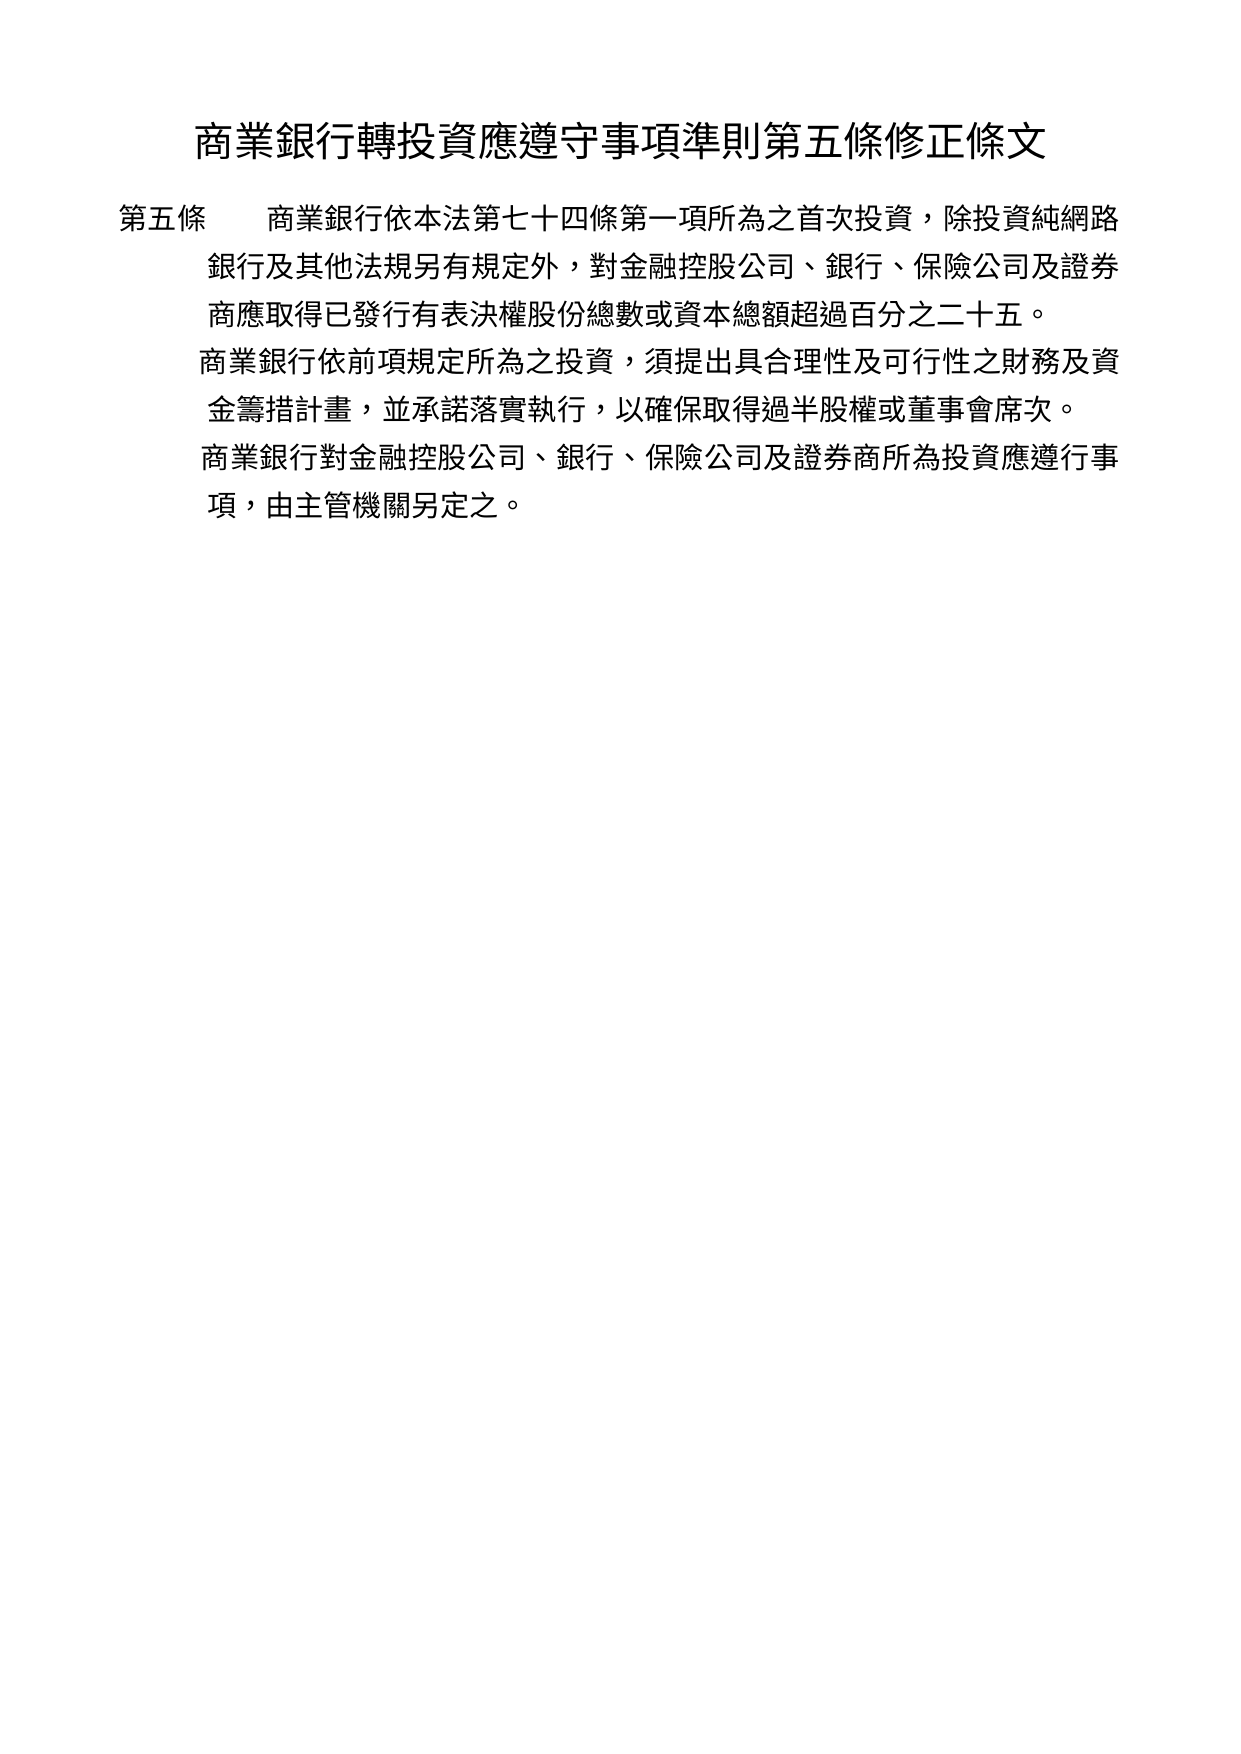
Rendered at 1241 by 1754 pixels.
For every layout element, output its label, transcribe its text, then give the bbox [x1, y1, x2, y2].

text 第五條 商業銀行依本法第七十四條第一項所為之首次投資，除投資純網路銀行及其他法規另有規定外，對金融控股公司、銀行、保險公司及證券商應取得已發行有表決權股份總數或資本總額超過百分之二十五。 [118, 191, 1122, 334]
text 商業銀行對金融控股公司、銀行、保險公司及證券商所為投資應遵行事項，由主管機關另定之。 [118, 430, 1122, 526]
text 商業銀行依前項規定所為之投資，須提出具合理性及可行性之財務及資金籌措計畫，並承諾落實執行，以確保取得過半股權或董事會席次。 [118, 334, 1122, 430]
text 商業銀行轉投資應遵守事項準則第五條修正條文 [118, 118, 1122, 166]
